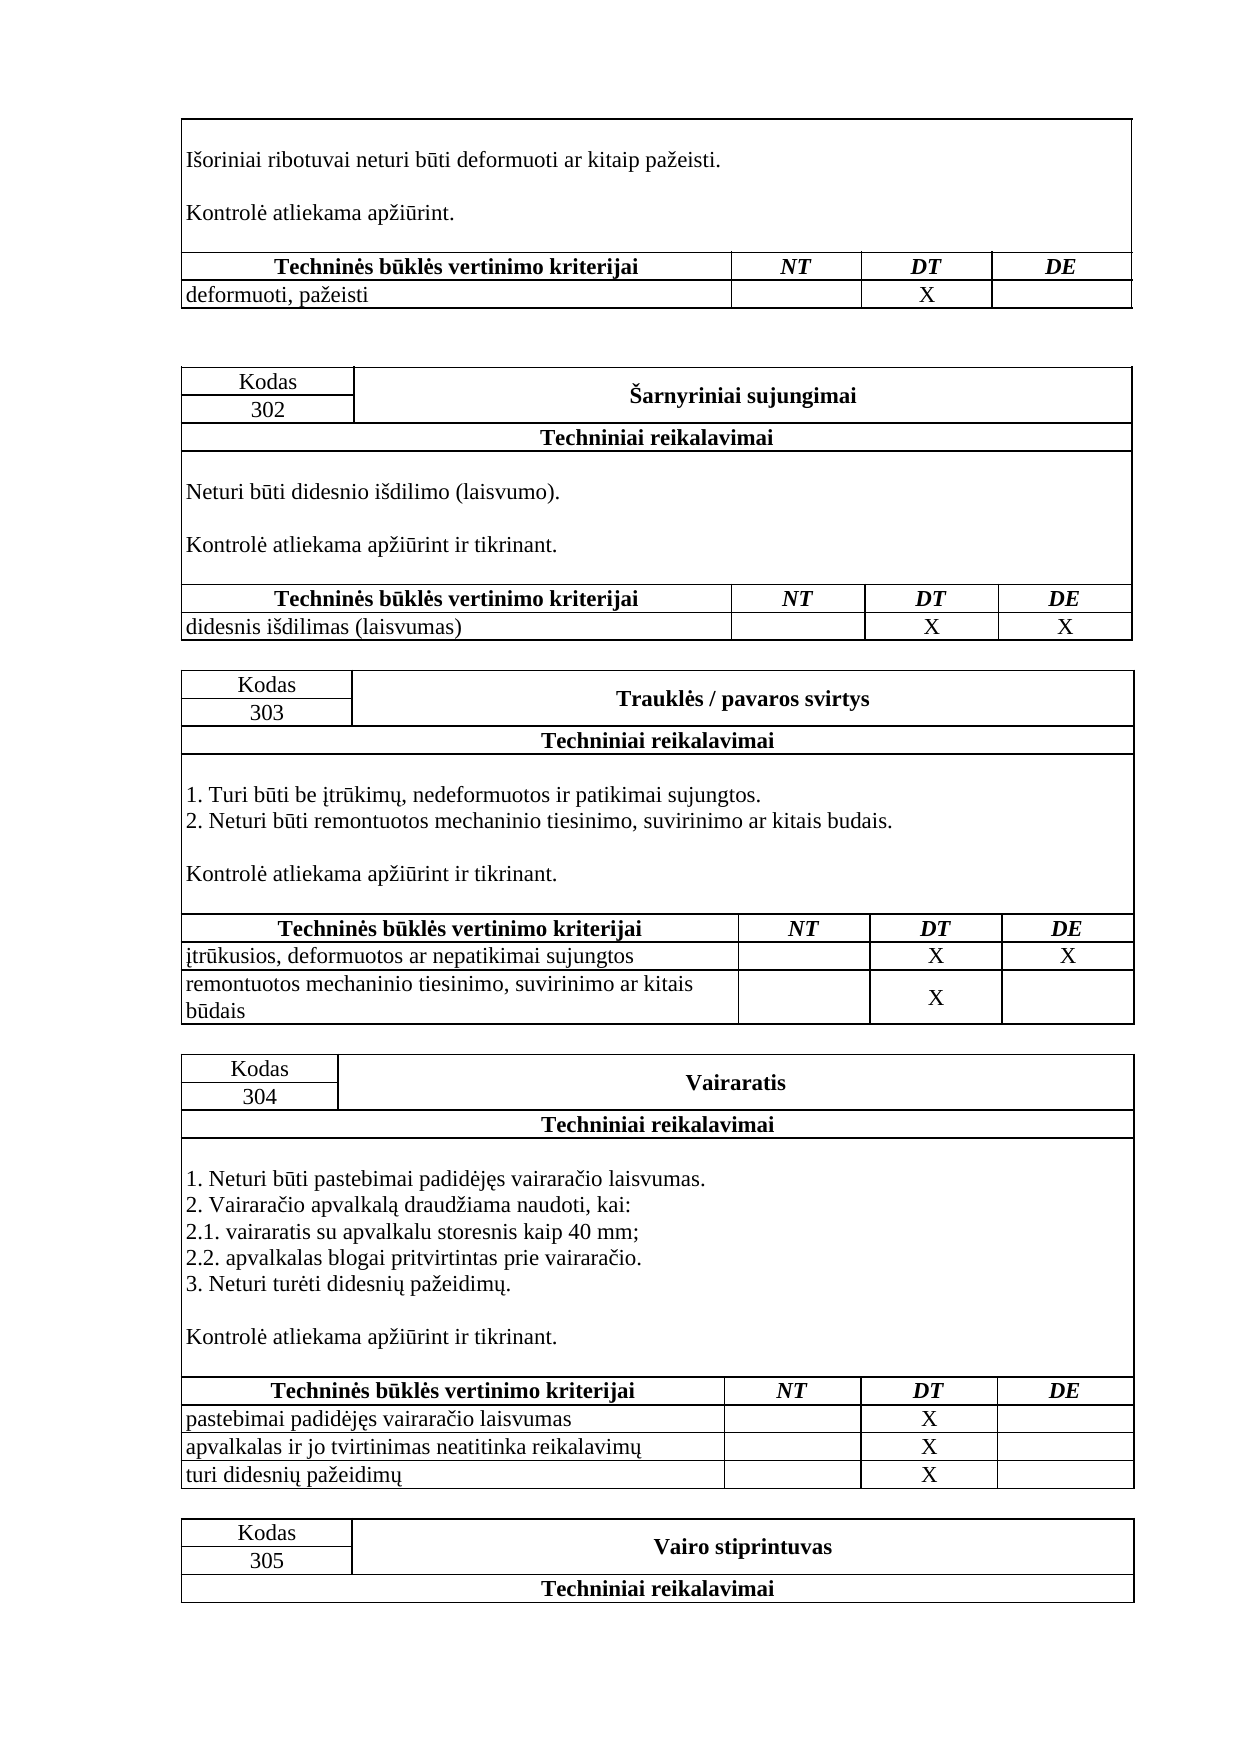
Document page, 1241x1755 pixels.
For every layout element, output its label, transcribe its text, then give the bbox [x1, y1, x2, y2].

table_cell X [862, 281, 991, 307]
table_cell [993, 281, 1131, 307]
table_cell 302 [182, 396, 353, 422]
table_cell X [871, 971, 1001, 1023]
table_cell [998, 1461, 1133, 1488]
table_cell DE [999, 585, 1131, 611]
table_cell X [862, 1433, 997, 1460]
table_cell [998, 1406, 1133, 1432]
table_cell Techninės būklės vertinimo kriterijai [182, 585, 731, 611]
table_cell 1. Neturi būti pastebimai padidėjęs vairaračio laisvumas. 2. Vairaračio apvalkalą draudžiama naudoti, kai: 2.1. vairaratis su apvalkalu storesnis kaip 40 mm; 2.2. apvalkalas blogai pritvirtintas prie vairaračio. 3. Neturi turėti didesnių pažeidimų. Kontrolė atliekama apžiūrint ir tikrinant. [182, 1139, 1133, 1376]
table_cell [725, 1406, 860, 1432]
table_cell Neturi būti didesnio išdilimo (laisvumo). Kontrolė atliekama apžiūrint ir tikrinant. [182, 452, 1131, 583]
table_cell Techninės būklės vertinimo kriterijai [182, 1378, 724, 1404]
table_cell [998, 1433, 1133, 1460]
table_cell DT [862, 253, 991, 279]
table_cell DT [866, 585, 998, 611]
table_cell didesnis išdilimas (laisvumas) [182, 613, 731, 639]
table_cell X [862, 1461, 997, 1488]
table_cell Techninės būklės vertinimo kriterijai [182, 915, 738, 941]
table_cell [725, 1461, 860, 1488]
table_cell deformuoti, pažeisti [182, 281, 731, 307]
table_cell [732, 613, 864, 639]
table_cell NT [732, 253, 861, 279]
table_cell apvalkalas ir jo tvirtinimas neatitinka reikalavimų [182, 1433, 724, 1460]
table_cell 303 [182, 699, 351, 725]
table_header Kodas [182, 368, 353, 394]
table_cell remontuotos mechaninio tiesinimo, suvirinimo ar kitais būdais [182, 971, 738, 1023]
table_cell NT [739, 915, 869, 941]
table_cell [739, 943, 869, 969]
table_cell turi didesnių pažeidimų [182, 1461, 724, 1488]
table_cell DE [993, 253, 1131, 279]
table_cell [1003, 971, 1133, 1023]
table_header Vairo stiprintuvas [353, 1520, 1133, 1574]
table_cell 304 [182, 1083, 337, 1109]
table_cell Išoriniai ribotuvai neturi būti deformuoti ar kitaip pažeisti. Kontrolė atliekama apžiūrint. [182, 120, 1131, 251]
table_cell DT [862, 1378, 997, 1404]
table_cell DE [1003, 915, 1133, 941]
table_cell X [866, 613, 998, 639]
table_cell X [862, 1406, 997, 1432]
table_cell įtrūkusios, deformuotos ar nepatikimai sujungtos [182, 943, 738, 969]
table_cell Techniniai reikalavimai [182, 1575, 1133, 1602]
table_cell pastebimai padidėjęs vairaračio laisvumas [182, 1406, 724, 1432]
table_cell DT [871, 915, 1001, 941]
table_header Trauklės / pavaros svirtys [353, 671, 1133, 725]
table_cell X [1003, 943, 1133, 969]
table_cell [739, 971, 869, 1023]
table_cell 305 [182, 1547, 351, 1574]
table_header Kodas [182, 1520, 351, 1546]
table_header Kodas [182, 671, 351, 697]
table_cell X [999, 613, 1131, 639]
table_header Kodas [182, 1055, 337, 1081]
table_cell [732, 281, 861, 307]
table_header Šarnyriniai sujungimai [355, 368, 1131, 422]
table_cell Techninės būklės vertinimo kriterijai [182, 253, 731, 279]
table_cell NT [732, 585, 864, 611]
table_cell [725, 1433, 860, 1460]
table_cell Techniniai reikalavimai [182, 1111, 1133, 1137]
table_cell NT [725, 1378, 860, 1404]
table_cell DE [998, 1378, 1133, 1404]
table_cell X [871, 943, 1001, 969]
table_header Vairaratis [339, 1055, 1133, 1109]
table_cell 1. Turi būti be įtrūkimų, nedeformuotos ir patikimai sujungtos. 2. Neturi būti remontuotos mechaninio tiesinimo, suvirinimo ar kitais budais. Kontrolė atliekama apžiūrint ir tikrinant. [182, 755, 1133, 913]
table_cell Techniniai reikalavimai [182, 424, 1131, 450]
table_cell Techniniai reikalavimai [182, 727, 1133, 753]
